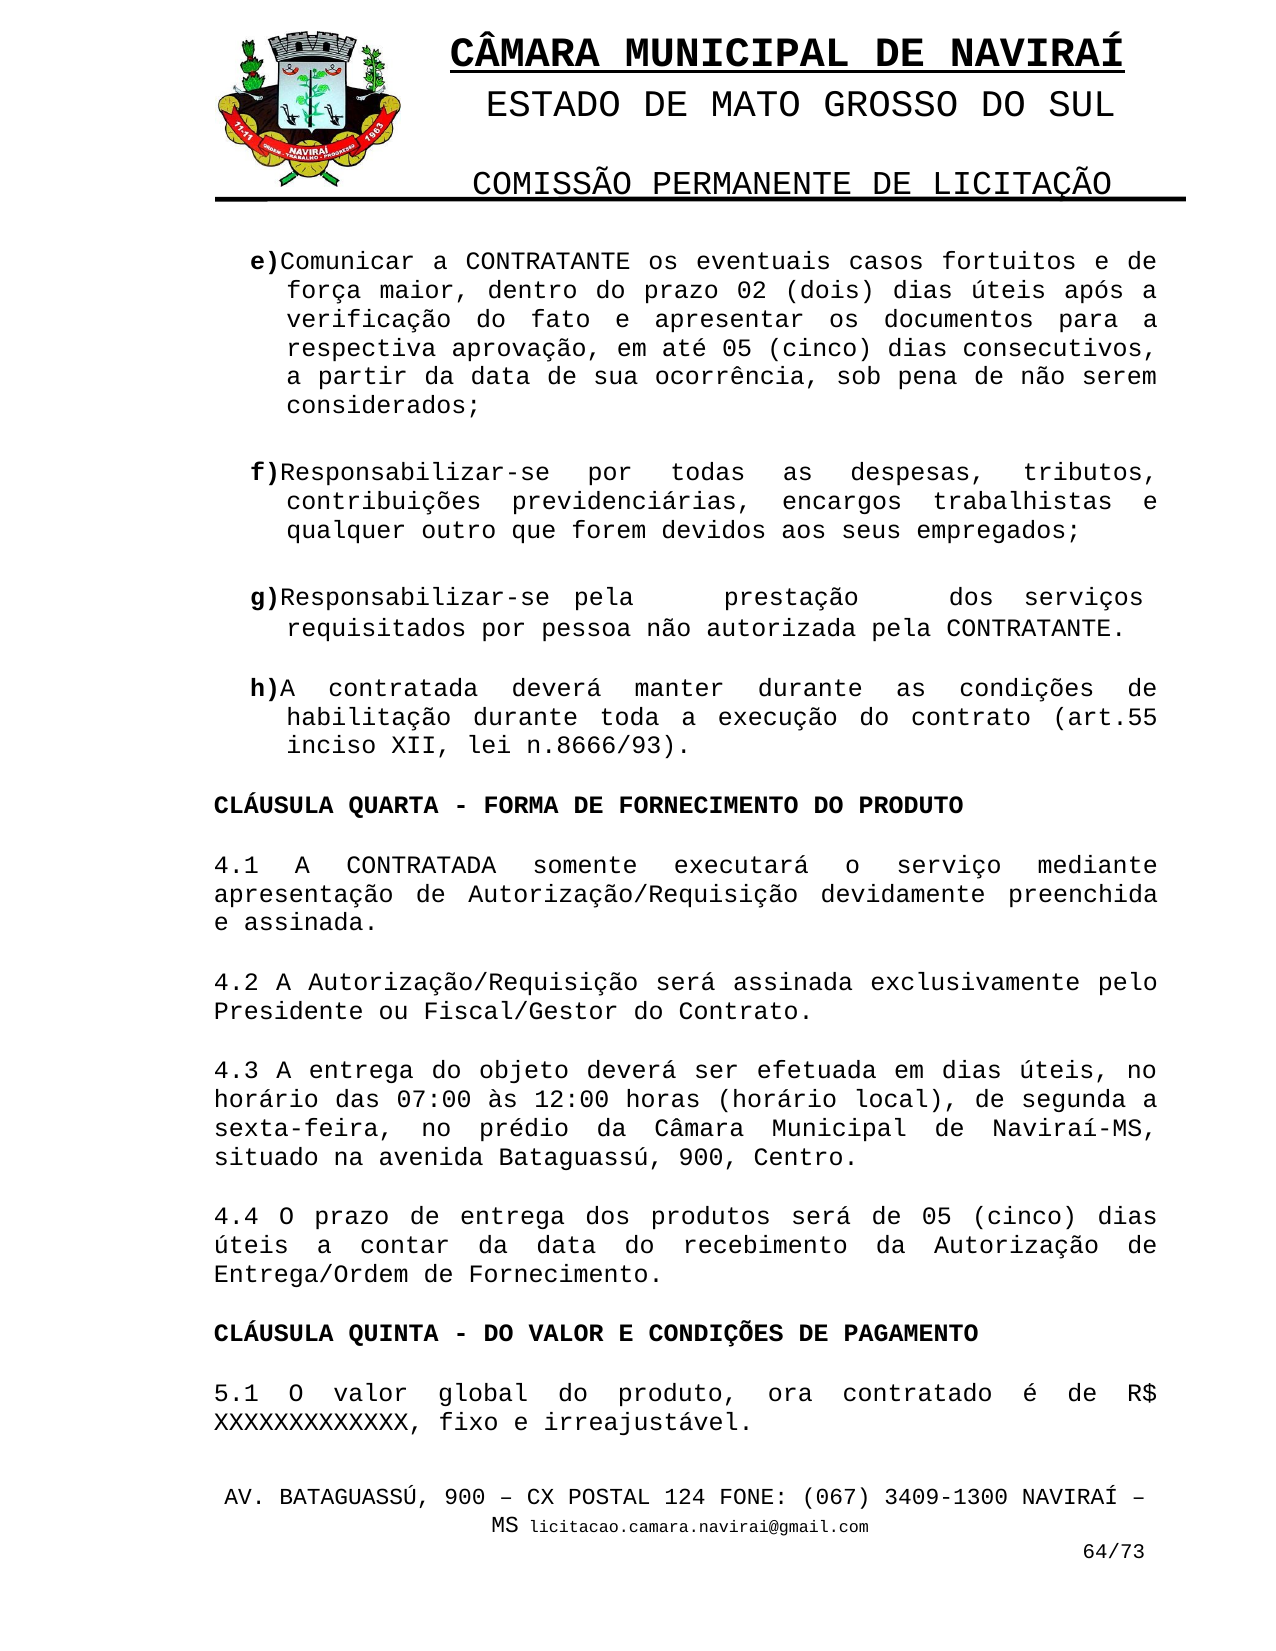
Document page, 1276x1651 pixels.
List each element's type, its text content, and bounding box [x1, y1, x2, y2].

list Responsabilizar-se pela prestação dos serviços requisitados por pessoa não autorizada pela CONTRATANTE. [87, 584, 1158, 643]
subtitle CLÁUSULA QUINTA - DO VALOR E CONDIÇÕES DE PAGAMENTO [213, 1321, 1172, 1349]
text 4.4 O prazo de entrega dos produtos será de 05 (cinco) dias úteis a contar da data do recebimento da Autorização de Entrega/Ordem de Fornecimento. [213, 1203, 1158, 1289]
text 4.1 A CONTRATADA somente executará o serviço mediante apresentação de Autorização/Requisição devidamente preenchida e assinada. [213, 852, 1158, 938]
text 4.2 A Autorização/Requisição será assinada exclusivamente pelo Presidente ou Fiscal/Gestor do Contrato. [213, 969, 1158, 1027]
list Responsabilizar-se por todas as despesas, tributos, contribuições previdenciárias, encargos trabalhistas e qualquer outro que forem devidos aos seus empregados; [87, 459, 1158, 546]
text 4.3 A entrega do objeto deverá ser efetuada em dias úteis, no horário das 07:00 às 12:00 horas (horário local), de segunda a sexta-feira, no prédio da Câmara Municipal de Naviraí-MS, situado na avenida Bataguassú, 900, Centro. [213, 1058, 1158, 1172]
subtitle CLÁUSULA QUARTA - FORMA DE FORNECIMENTO DO PRODUTO [213, 792, 1172, 821]
list A contratada deverá manter durante as condições de habilitação durante toda a execução do contrato (art.55 inciso XII, lei n.8666/93). [87, 675, 1158, 761]
text 5.1 O valor global do produto, ora contratado é de R$ XXXXXXXXXXXXX, fixo e irreajustável. [213, 1380, 1158, 1438]
list Comunicar a CONTRATANTE os eventuais casos fortuitos e de força maior, dentro do prazo 02 (dois) dias úteis após a verificação do fato e apresentar os documentos para a respectiva aprovação, em até 05 (cinco) dias consecutivos, a partir da data de sua ocorrência, sob pena de não serem considerados; [87, 248, 1158, 421]
